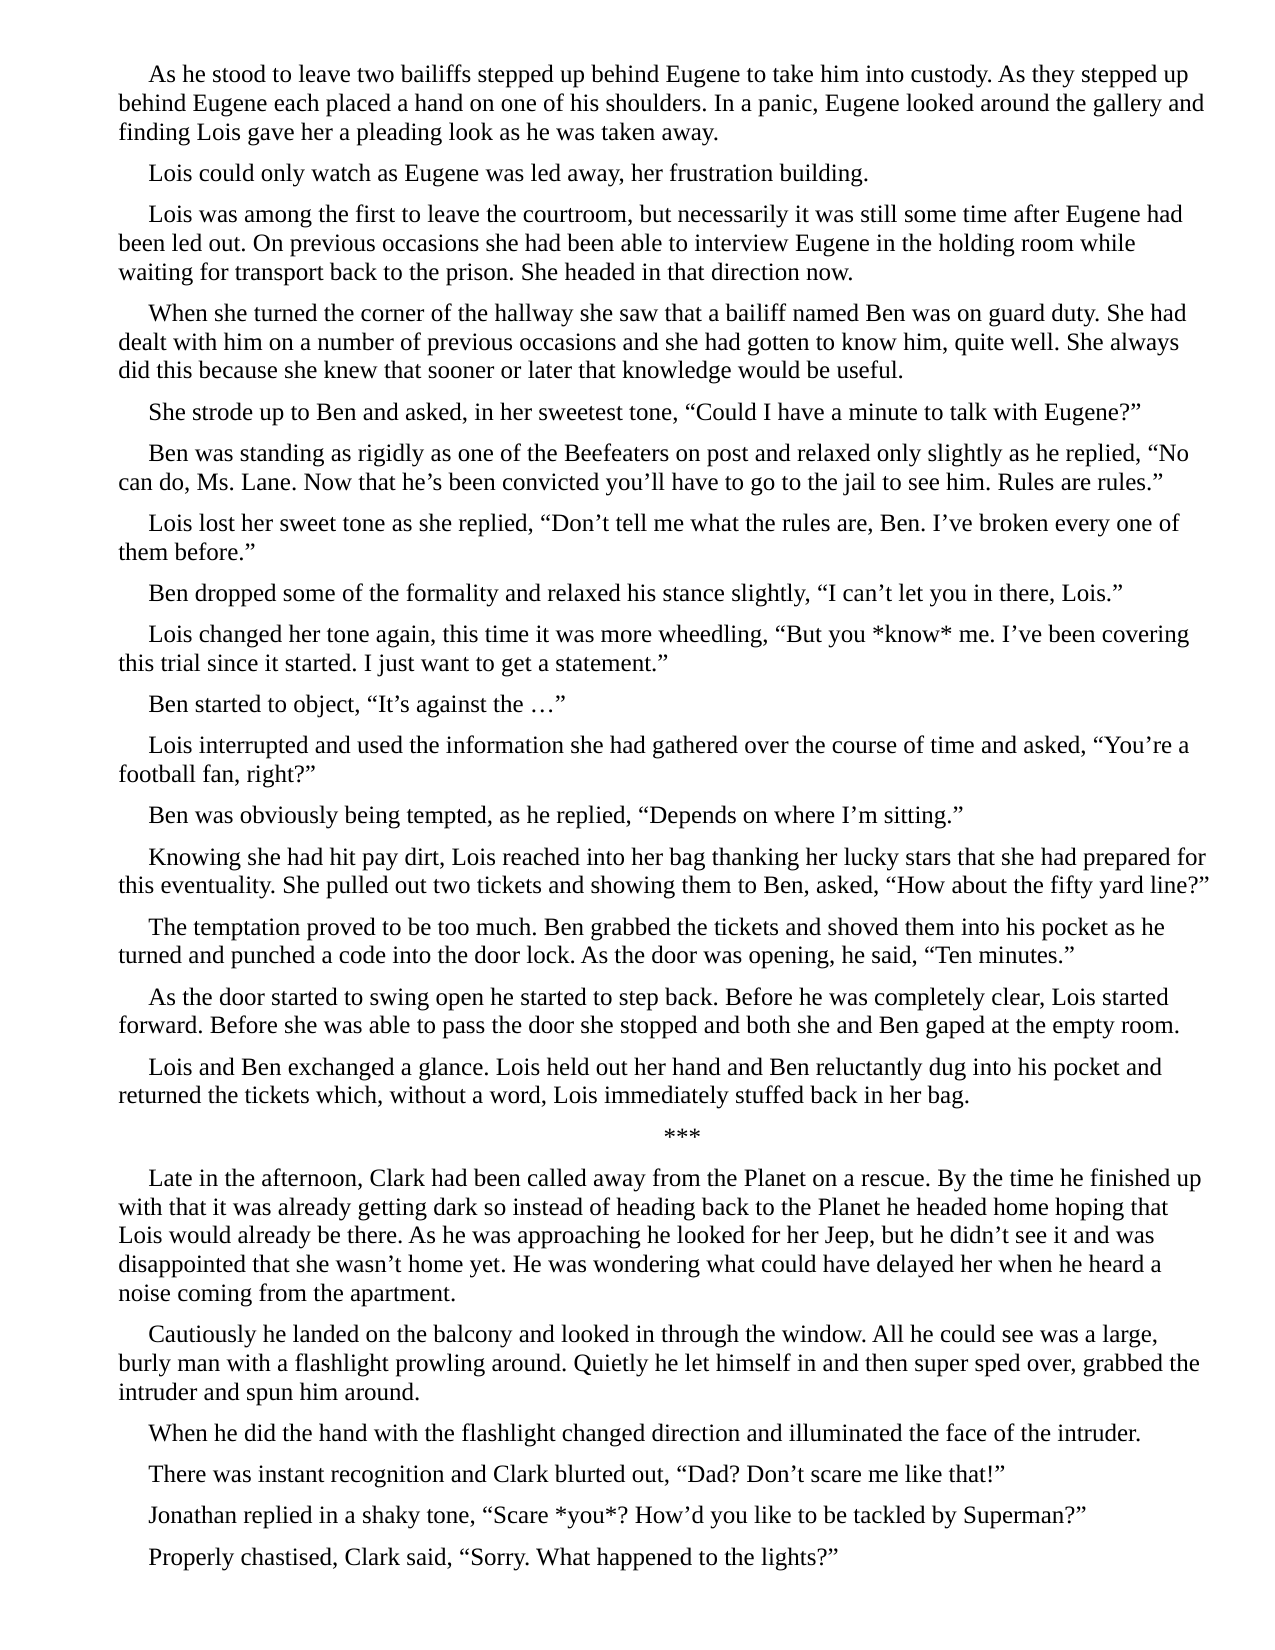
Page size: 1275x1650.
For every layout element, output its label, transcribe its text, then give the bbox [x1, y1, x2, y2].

text Lois and Ben exchanged a glance. Lois held out her hand and Ben reluctantly dug into his pocket and returned the tickets which, without a word, Lois immediately stuffed back in her bag. [118, 1052, 1216, 1109]
text Jonathan replied in a shaky tone, “Scare *you*? How’d you like to be tackled by Superman?” [118, 1500, 1216, 1529]
text Ben started to object, “It’s against the …” [118, 689, 1216, 718]
text Lois changed her tone again, this time it was more wheedling, “But you *know* me. I’ve been covering this trial since it started. I just want to get a statement.” [118, 619, 1216, 677]
text As he stood to leave two bailiffs stepped up behind Eugene to take him into custody. As they stepped up behind Eugene each placed a hand on one of his shoulders. In a panic, Eugene looked around the gallery and finding Lois gave her a pleading look as he was taken away. [118, 59, 1216, 145]
text Cautiously he landed on the balcony and looked in through the window. All he could see was a large, burly man with a flashlight prowling around. Quietly he let himself in and then super sped over, grabbed the intruder and spun him around. [118, 1319, 1216, 1405]
text Ben dropped some of the formality and relaxed his stance slightly, “I can’t let you in there, Lois.” [118, 578, 1216, 607]
text Ben was obviously being tempted, as he replied, “Depends on where I’m sitting.” [118, 800, 1216, 829]
text Lois was among the first to leave the courtroom, but necessarily it was still some time after Eugene had been led out. On previous occasions she had been able to interview Eugene in the holding room while waiting for transport back to the prison. She headed in that direction now. [118, 199, 1216, 285]
text Lois interrupted and used the information she had gathered over the course of time and asked, “You’re a football fan, right?” [118, 730, 1216, 788]
text Knowing she had hit pay dirt, Lois reached into her bag thanking her lucky stars that she had prepared for this eventuality. She pulled out two tickets and showing them to Ben, asked, “How about the fifty yard line?” [118, 842, 1216, 899]
text As the door started to swing open he started to step back. Before he was completely clear, Lois started forward. Before she was able to pass the door she stopped and both she and Ben gaped at the empty room. [118, 982, 1216, 1039]
text Lois could only watch as Eugene was led away, her frustration building. [118, 158, 1216, 187]
text The temptation proved to be too much. Ben grabbed the tickets and shoved them into his pocket as he turned and punched a code into the door lock. As the door was opening, he said, “Ten minutes.” [118, 912, 1216, 969]
text Ben was standing as rigidly as one of the Beefeaters on post and relaxed only slightly as he replied, “No can do, Ms. Lane. Now that he’s been convicted you’ll have to go to the jail to see him. Rules are rules.” [118, 438, 1216, 495]
text Lois lost her sweet tone as she replied, “Don’t tell me what the rules are, Ben. I’ve broken every one of them before.” [118, 508, 1216, 565]
text *** [118, 1122, 1216, 1150]
text Late in the afternoon, Clark had been called away from the Planet on a rescue. By the time he finished up with that it was already getting dark so instead of heading back to the Planet he headed home hoping that Lois would already be there. As he was approaching he looked for her Jeep, but he didn’t see it and was disappointed that she wasn’t home yet. He was wondering what could have delayed her when he heard a noise coming from the apartment. [118, 1163, 1216, 1307]
text When she turned the corner of the hallway she saw that a bailiff named Ben was on guard duty. She had dealt with him on a number of previous occasions and she had gotten to know him, quite well. She always did this because she knew that sooner or later that knowledge would be useful. [118, 298, 1216, 384]
text Properly chastised, Clark said, “Sorry. What happened to the lights?” [118, 1542, 1216, 1570]
text She strode up to Ben and asked, in her sweetest tone, “Could I have a minute to talk with Eugene?” [118, 397, 1216, 425]
text There was instant recognition and Clark blurted out, “Dad? Don’t scare me like that!” [118, 1459, 1216, 1488]
text When he did the hand with the flashlight changed direction and illuminated the face of the intruder. [118, 1418, 1216, 1447]
